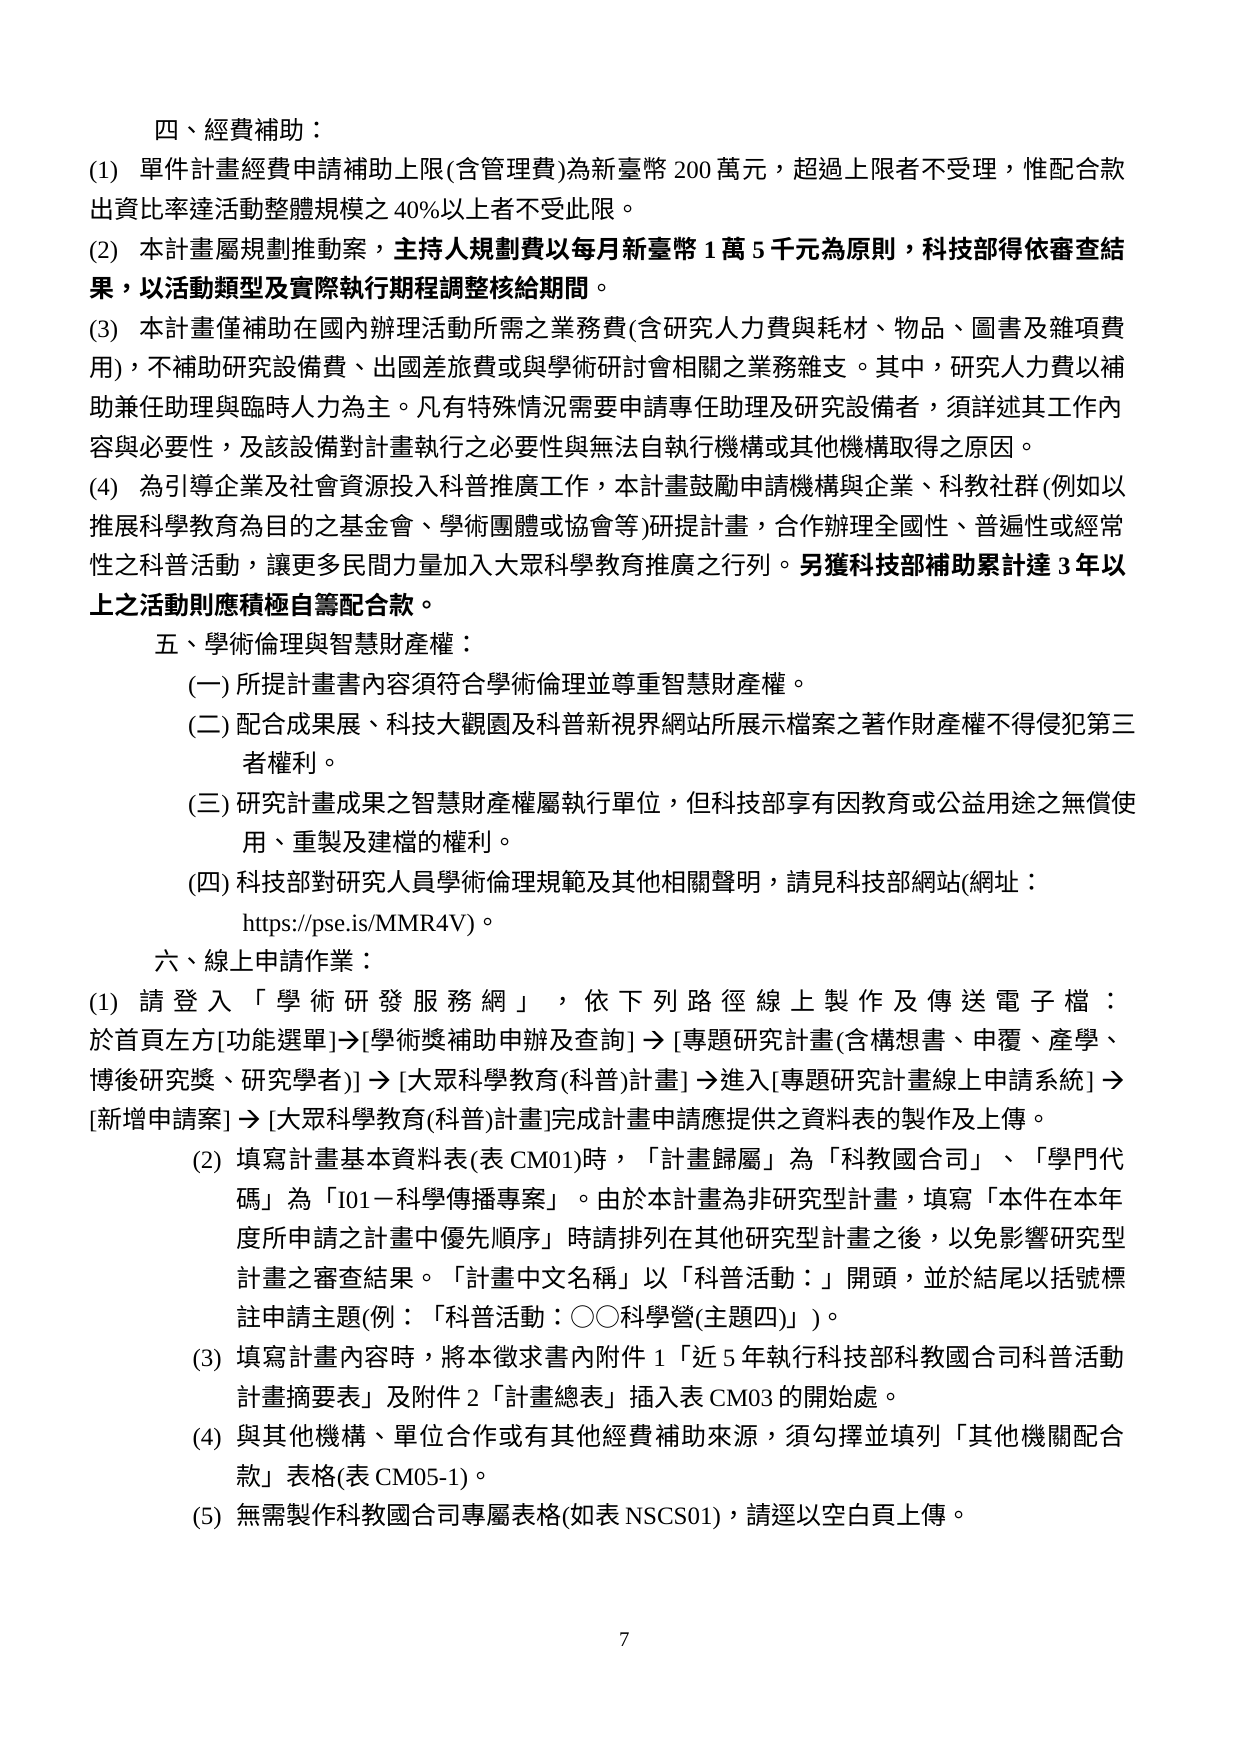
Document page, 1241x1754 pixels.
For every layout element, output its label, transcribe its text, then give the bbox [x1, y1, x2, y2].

list 本計畫僅補助在國內辦理活動所需之業務費(含研究人力費與耗材、物品、圖書及雜項費用)，不補助研究設備費、出國差旅費或與學術研討會相關之業務雜支。其中，研究人力費以補助兼任助理與臨時人力為主。凡有特殊情況需要申請專任助理及研究設備者，須詳述其工作內容與必要性，及該設備對計畫執行之必要性與無法自執行機構或其他機構取得之原因。 [89, 306, 1126, 464]
text 五、學術倫理與智慧財產權： [89, 622, 1126, 662]
text (四) 科技部對研究人員學術倫理規範及其他相關聲明，請見科技部網站(網址：https://pse.is/MMR4V)。 [188, 860, 1113, 939]
list 本計畫屬規劃推動案，主持人規劃費以每月新臺幣1萬5千元為原則，科技部得依審查結果，以活動類型及實際執行期程調整核給期間。 [89, 226, 1126, 306]
list 請登入「學術研發服務網」，依下列路徑線上製作及傳送電子檔： 於首頁左方[功能選單][學術獎補助申辦及查詢]  [專題研究計畫(含構想書、申覆、產學、博後研究獎、研究學者)]  [大眾科學教育(科普)計畫] 進入[專題研究計畫線上申請系統]  [新增申請案]  [大眾科學教育(科普)計畫]完成計畫申請應提供之資料表的製作及上傳。 [89, 978, 1126, 1137]
text (二) 配合成果展、科技大觀園及科普新視界網站所展示檔案之著作財產權不得侵犯第三者權利。 [188, 701, 1137, 781]
list 填寫計畫內容時，將本徵求書內附件1「近5年執行科技部科教國合司科普活動計畫摘要表」及附件2「計畫總表」插入表CM03的開始處。 [192, 1335, 1126, 1414]
list 無需製作科教國合司專屬表格(如表NSCS01)，請逕以空白頁上傳。 [192, 1493, 1126, 1533]
list 填寫計畫基本資料表(表CM01)時，「計畫歸屬」為「科教國合司」、「學門代碼」為「I01－科學傳播專案」。由於本計畫為非研究型計畫，填寫「本件在本年度所申請之計畫中優先順序」時請排列在其他研究型計畫之後，以免影響研究型計畫之審查結果。「計畫中文名稱」以「科普活動：」開頭，並於結尾以括號標註申請主題(例：「科普活動：○○科學營(主題四)」)。 [192, 1137, 1126, 1335]
list 單件計畫經費申請補助上限(含管理費)為新臺幣200萬元，超過上限者不受理，惟配合款出資比率達活動整體規模之40%以上者不受此限。 [89, 147, 1126, 226]
text (三) 研究計畫成果之智慧財產權屬執行單位，但科技部享有因教育或公益用途之無償使用、重製及建檔的權利。 [188, 781, 1137, 860]
text 四、經費補助： [154, 108, 1126, 147]
text (一) 所提計畫書內容須符合學術倫理並尊重智慧財產權。 [188, 662, 1113, 701]
list 與其他機構、單位合作或有其他經費補助來源，須勾擇並填列「其他機關配合款」表格(表CM05-1)。 [192, 1414, 1126, 1493]
list 為引導企業及社會資源投入科普推廣工作，本計畫鼓勵申請機構與企業、科教社群(例如以推展科學教育為目的之基金會、學術團體或協會等)研提計畫，合作辦理全國性、普遍性或經常性之科普活動，讓更多民間力量加入大眾科學教育推廣之行列。另獲科技部補助累計達3年以上之活動則應積極自籌配合款。 [89, 464, 1126, 622]
text 六、線上申請作業： [89, 939, 1126, 978]
